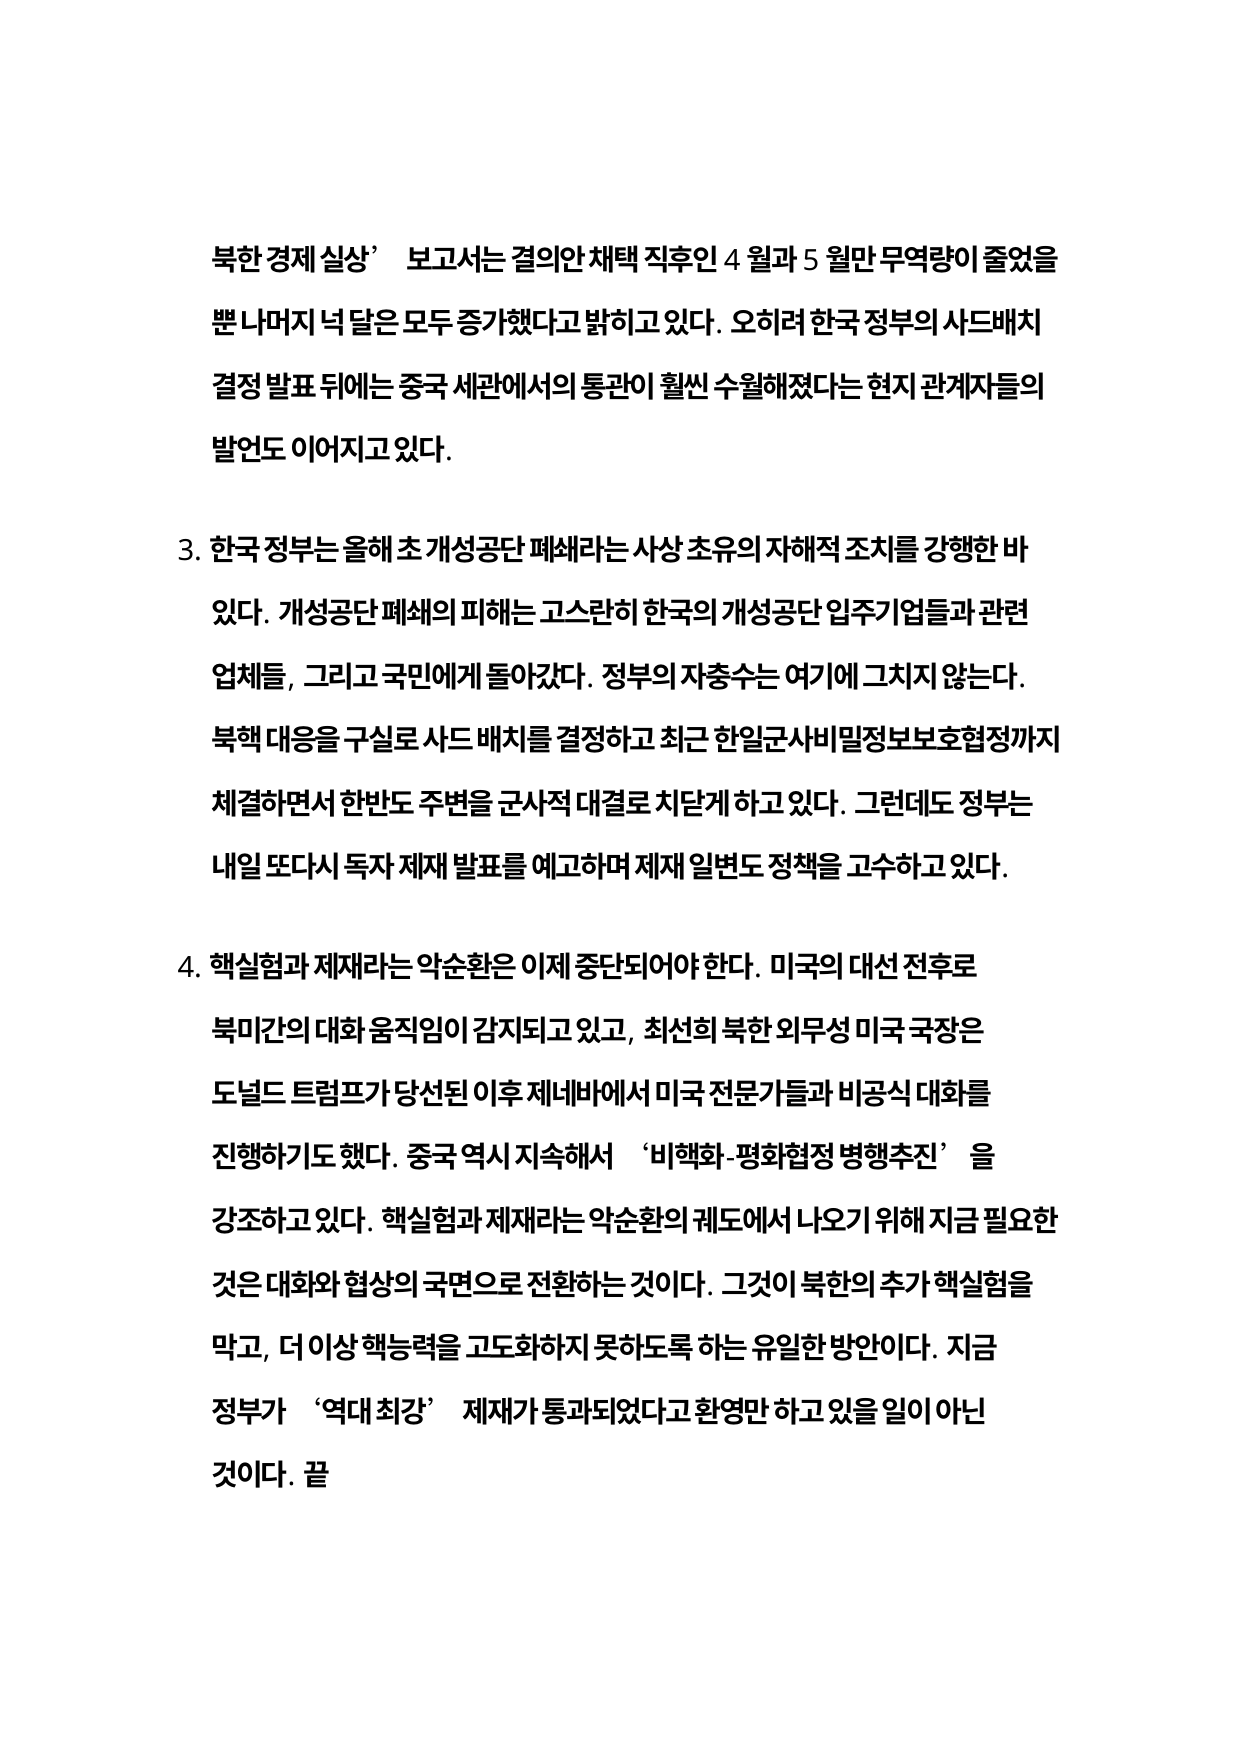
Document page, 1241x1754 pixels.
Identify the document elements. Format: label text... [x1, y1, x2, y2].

text 3. 한국 정부는 올해 초 개성공단 폐쇄라는 사상 초유의 자해적 조치를 강행한 바 있다. 개성공단 폐쇄의 피해는 고스란히 한국의 개성공단 입주기업들과 관련 업체들, 그리고 국민에게 돌아갔다. 정부의 자충수는 여기에 그치지 않는다. 북핵 대응을 구실로 사드 배치를 결정하고 최근 한일군사비밀정보보호협정까지 체결하면서 한반도 주변을 군사적 대결로 치닫게 하고 있다. 그런데도 정부는 내일 또다시 독자 제재 발표를 예고하며 제재 일변도 정책을 고수하고 있다. [177, 526, 1063, 886]
text 북한 경제 실상’ 보고서는 결의안 채택 직후인 4월과 5월만 무역량이 줄었을 뿐 나머지 넉 달은 모두 증가했다고 밝히고 있다. 오히려 한국 정부의 사드배치 결정 발표 뒤에는 중국 세관에서의 통관이 훨씬 수월해졌다는 현지 관계자들의 발언도 이어지고 있다. [177, 236, 1063, 469]
text 4. 핵실험과 제재라는 악순환은 이제 중단되어야 한다. 미국의 대선 전후로 북미간의 대화 움직임이 감지되고 있고, 최선희 북한 외무성 미국 국장은 도널드 트럼프가 당선된 이후 제네바에서 미국 전문가들과 비공식 대화를 진행하기도 했다. 중국 역시 지속해서 ‘비핵화-평화협정 병행추진’을 강조하고 있다. 핵실험과 제재라는 악순환의 궤도에서 나오기 위해 지금 필요한 것은 대화와 협상의 국면으로 전환하는 것이다. 그것이 북한의 추가 핵실험을 막고, 더 이상 핵능력을 고도화하지 못하도록 하는 유일한 방안이다. 지금 정부가 ‘역대 최강’ 제재가 통과되었다고 환영만 하고 있을 일이 아닌 것이다. 끝 [177, 943, 1063, 1494]
